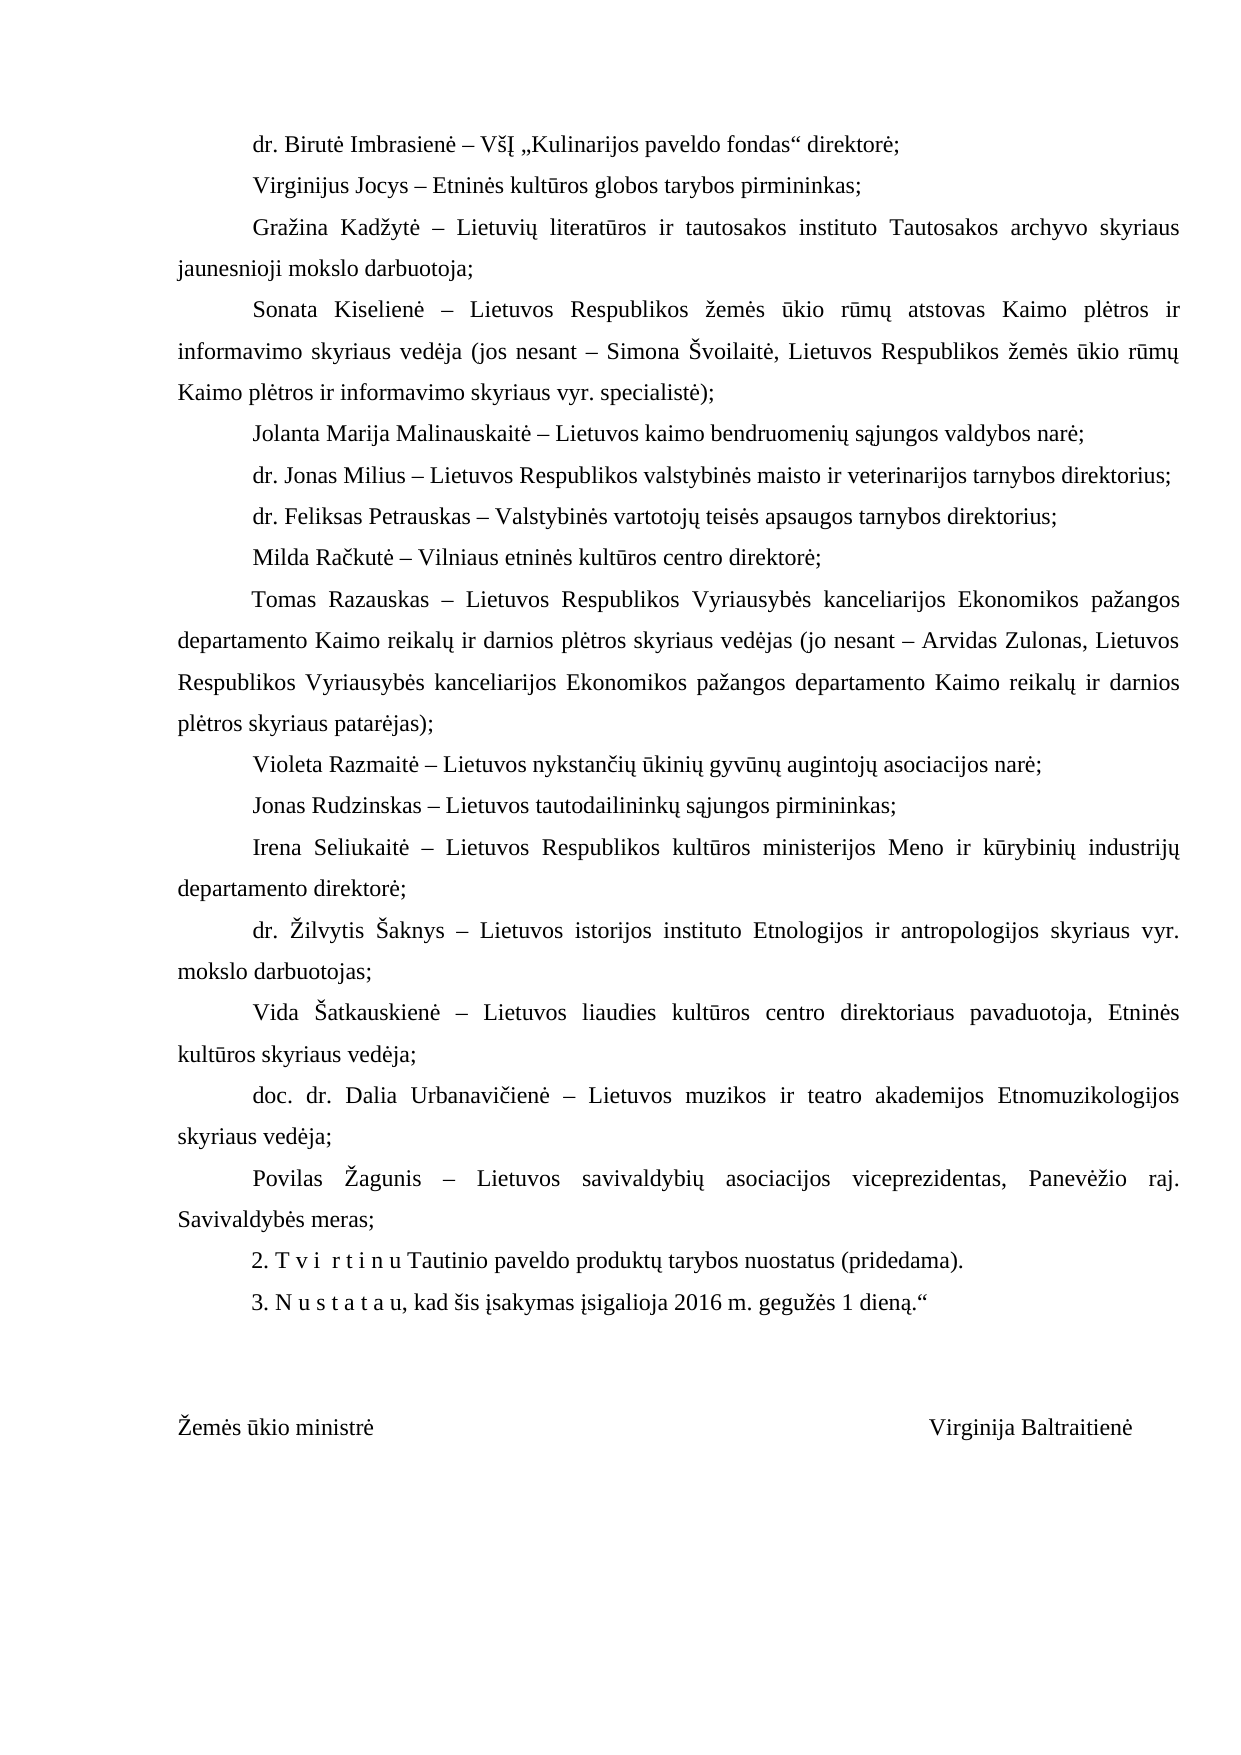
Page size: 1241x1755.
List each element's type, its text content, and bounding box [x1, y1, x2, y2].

text Virginijus Jocys – Etninės kultūros globos tarybos pirmininkas; [177, 171, 1181, 199]
text Sonata Kiselienė – Lietuvos Respublikos žemės ūkio rūmų atstovas Kaimo plėtros ir informavimo skyriaus vedėja (jos nesant – Simona Švoilaitė, Lietuvos Respublikos žemės ūkio rūmų Kaimo plėtros ir informavimo skyriaus vyr. specialistė); [177, 295, 1181, 406]
text dr. Birutė Imbrasienė – VšĮ „Kulinarijos paveldo fondas“ direktorė; [177, 130, 1181, 157]
text dr. Feliksas Petrauskas – Valstybinės vartotojų teisės apsaugos tarnybos direktorius; [177, 502, 1181, 530]
text 2. T v i r t i n u Tautinio paveldo produktų tarybos nuostatus (pridedama). [177, 1246, 1181, 1274]
text 3. N u s t a t a u, kad šis įsakymas įsigalioja 2016 m. gegužės 1 dieną.“ [177, 1288, 1181, 1315]
text Žemės ūkio ministrė Virginija Baltraitienė [177, 1413, 1181, 1441]
text Jonas Rudzinskas – Lietuvos tautodailininkų sąjungos pirmininkas; [177, 792, 1181, 819]
text Violeta Razmaitė – Lietuvos nykstančių ūkinių gyvūnų augintojų asociacijos narė; [177, 750, 1181, 778]
text Gražina Kadžytė – Lietuvių literatūros ir tautosakos instituto Tautosakos archyvo skyriaus jaunesnioji mokslo darbuotoja; [177, 213, 1181, 282]
text dr. Jonas Milius – Lietuvos Respublikos valstybinės maisto ir veterinarijos tarnybos direktorius; [177, 461, 1181, 488]
text dr. Žilvytis Šaknys – Lietuvos istorijos instituto Etnologijos ir antropologijos skyriaus vyr. mokslo darbuotojas; [177, 916, 1181, 984]
text Milda Račkutė – Vilniaus etninės kultūros centro direktorė; [177, 543, 1181, 571]
text Tomas Razauskas – Lietuvos Respublikos Vyriausybės kanceliarijos Ekonomikos pažangos departamento Kaimo reikalų ir darnios plėtros skyriaus vedėjas (jo nesant – Arvidas Zulonas, Lietuvos Respublikos Vyriausybės kanceliarijos Ekonomikos pažangos departamento Kaimo reikalų ir darnios plėtros skyriaus patarėjas); [177, 585, 1181, 736]
text Jolanta Marija Malinauskaitė – Lietuvos kaimo bendruomenių sąjungos valdybos narė; [177, 419, 1181, 447]
text Vida Šatkauskienė – Lietuvos liaudies kultūros centro direktoriaus pavaduotoja, Etninės kultūros skyriaus vedėja; [177, 998, 1181, 1067]
text Povilas Žagunis – Lietuvos savivaldybių asociacijos viceprezidentas, Panevėžio raj. Savivaldybės meras; [177, 1164, 1181, 1233]
text Irena Seliukaitė – Lietuvos Respublikos kultūros ministerijos Meno ir kūrybinių industrijų departamento direktorė; [177, 833, 1181, 902]
text doc. dr. Dalia Urbanavičienė – Lietuvos muzikos ir teatro akademijos Etnomuzikologijos skyriaus vedėja; [177, 1081, 1181, 1150]
